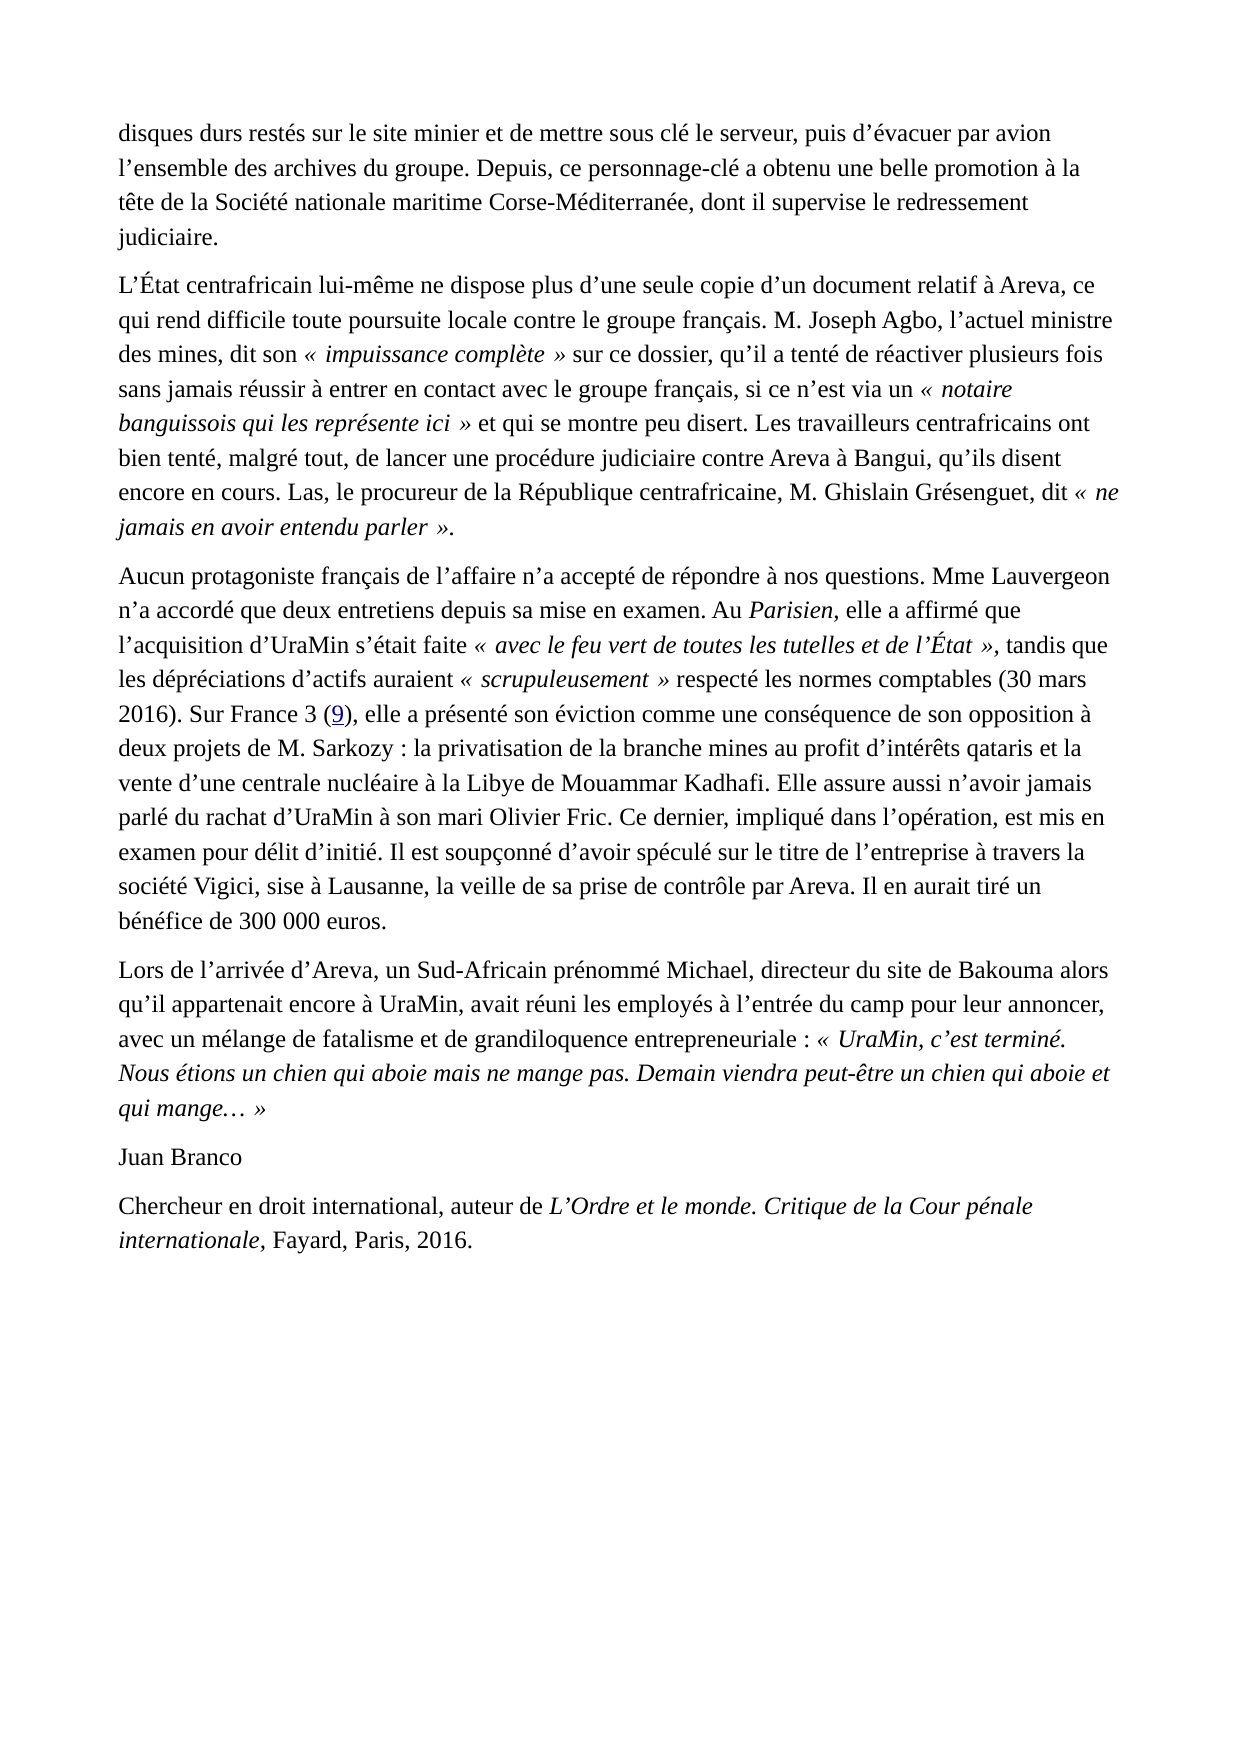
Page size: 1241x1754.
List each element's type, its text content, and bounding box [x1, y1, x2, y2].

text disques durs restés sur le site minier et de mettre sous clé le serveur, puis d’évacuer par avion l’ensemble des archives du groupe. Depuis, ce personnage-clé a obtenu une belle promotion à la tête de la Société nationale maritime Corse-Méditerranée, dont il supervise le redressement judiciaire. [118, 118, 1122, 250]
text Chercheur en droit international, auteur de L’Ordre et le monde. Critique de la Cour pénale internationale, Fayard, Paris, 2016. [118, 1191, 1122, 1254]
text L’État centrafricain lui-même ne dispose plus d’une seule copie d’un document relatif à Areva, ce qui rend difficile toute poursuite locale contre le groupe français. M. Joseph Agbo, l’actuel ministre des mines, dit son « impuissance complète » sur ce dossier, qu’il a tenté de réactiver plusieurs fois sans jamais réussir à entrer en contact avec le groupe français, si ce n’est via un « notaire banguissois qui les représente ici » et qui se montre peu disert. Les travailleurs centrafricains ont bien tenté, malgré tout, de lancer une procédure judiciaire contre Areva à Bangui, qu’ils disent encore en cours. Las, le procureur de la République centrafricaine, M. Ghislain Grésenguet, dit « ne jamais en avoir entendu parler ». [118, 271, 1122, 541]
text Aucun protagoniste français de l’affaire n’a accepté de répondre à nos questions. Mme Lauvergeon n’a accordé que deux entretiens depuis sa mise en examen. Au Parisien, elle a affirmé que l’acquisition d’UraMin s’était faite « avec le feu vert de toutes les tutelles et de l’État », tandis que les dépréciations d’actifs auraient « scrupuleusement » respecté les normes comptables (30 mars 2016). Sur France 3 (9), elle a présenté son éviction comme une conséquence de son opposition à deux projets de M. Sarkozy : la privatisation de la branche mines au profit d’intérêts qataris et la vente d’une centrale nucléaire à la Libye de Mouammar Kadhafi. Elle assure aussi n’avoir jamais parlé du rachat d’UraMin à son mari Olivier Fric. Ce dernier, impliqué dans l’opération, est mis en examen pour délit d’initié. Il est soupçonné d’avoir spéculé sur le titre de l’entreprise à travers la société Vigici, sise à Lausanne, la veille de sa prise de contrôle par Areva. Il en aurait tiré un bénéfice de 300 000 euros. [118, 561, 1122, 934]
text Lors de l’arrivée d’Areva, un Sud-Africain prénommé Michael, directeur du site de Bakouma alors qu’il appartenait encore à UraMin, avait réuni les employés à l’entrée du camp pour leur annoncer, avec un mélange de fatalisme et de grandiloquence entrepreneuriale : « UraMin, c’est terminé. Nous étions un chien qui aboie mais ne mange pas. Demain viendra peut-être un chien qui aboie et qui mange… » [118, 955, 1122, 1122]
text Juan Branco [118, 1142, 1122, 1171]
